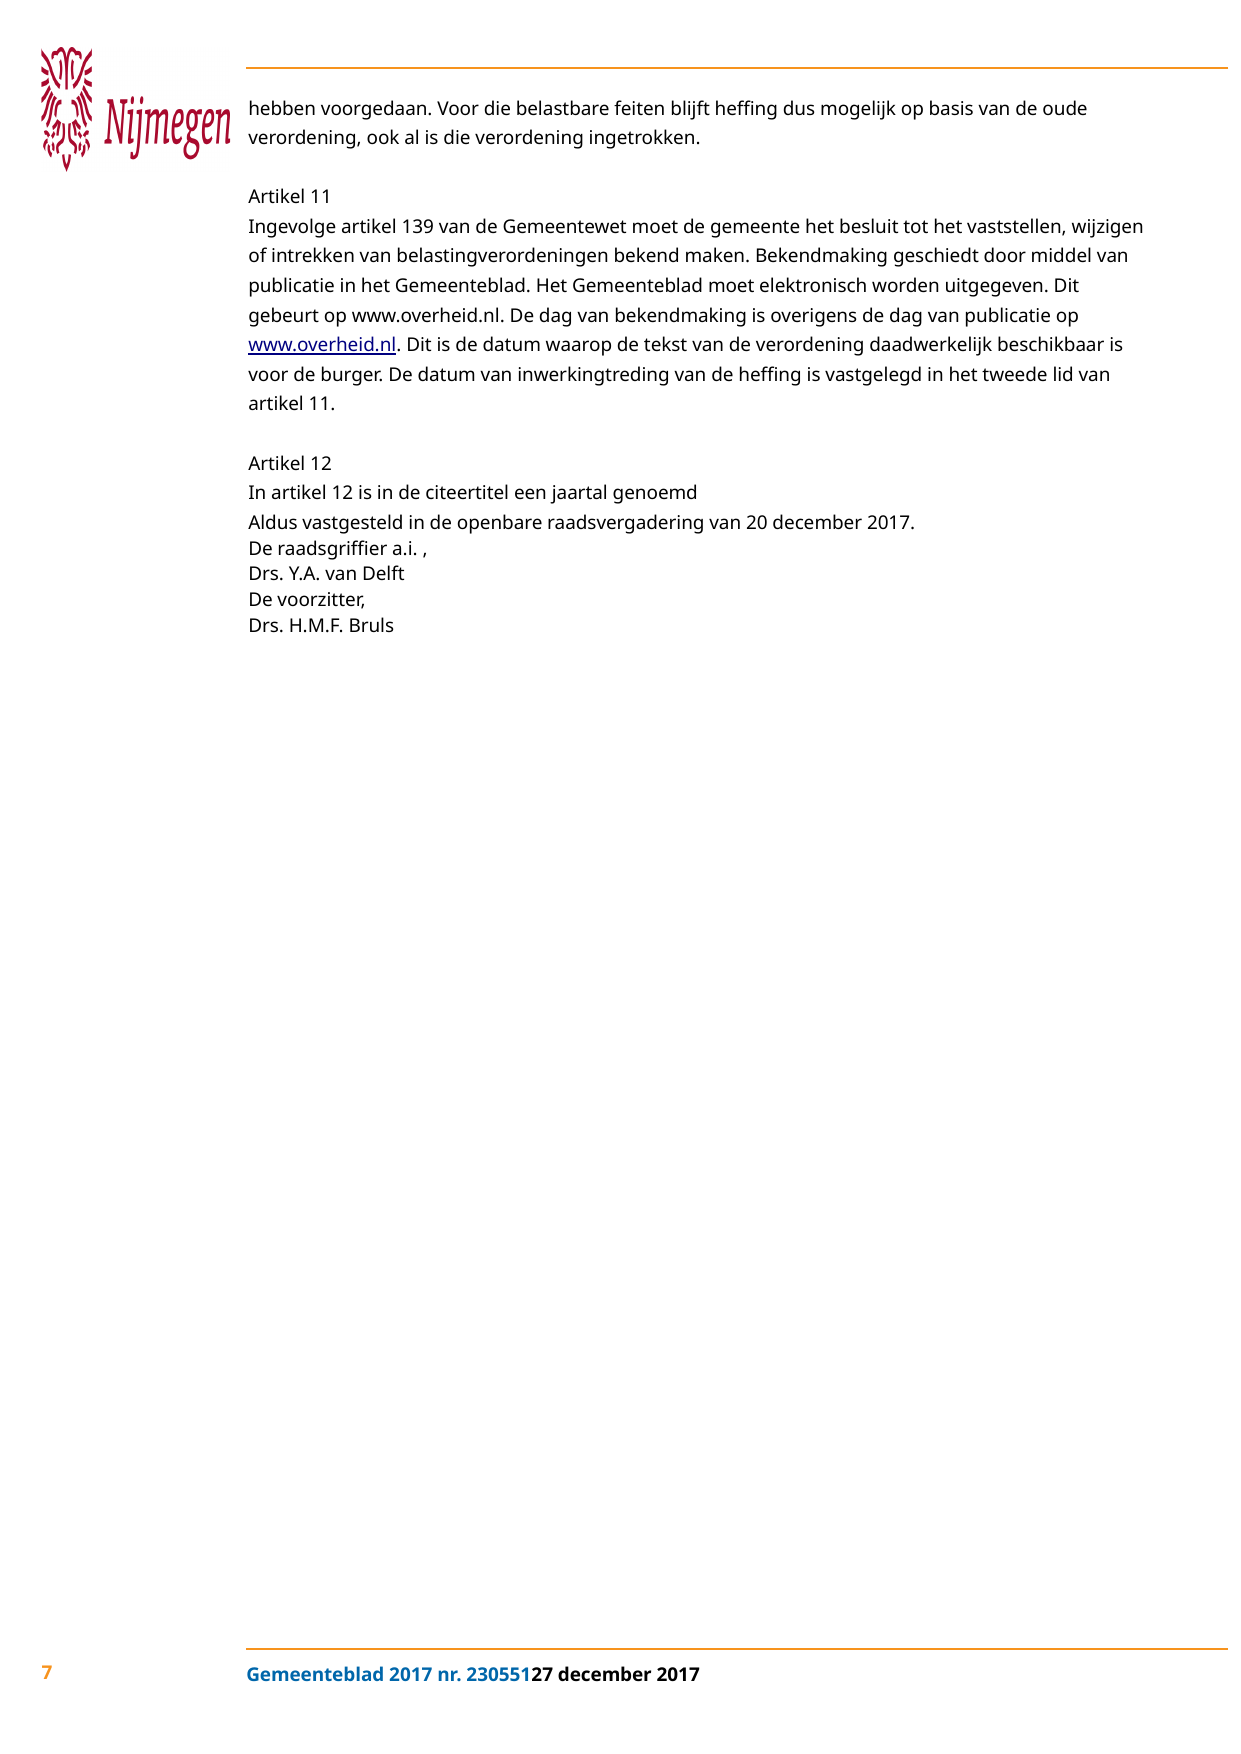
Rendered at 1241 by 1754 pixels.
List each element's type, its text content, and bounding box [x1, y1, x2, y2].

text Drs. Y.A. van Delft [248, 560, 1152, 586]
text De raadsgriffier a.i. , [248, 535, 1152, 560]
picture [41, 47, 231, 172]
text Ingevolge artikel 139 van de Gemeentewet moet de gemeente het besluit tot het vaststellen, wijzigen of intrekken van belastingverordeningen bekend maken. Bekendmaking geschiedt door middel van publicatie in het Gemeenteblad. Het Gemeenteblad moet elektronisch worden uitgegeven. Dit gebeurt op www.overheid.nl. De dag van bekendmaking is overigens de dag van publicatie op www.overheid.nl. Dit is de datum waarop de tekst van de verordening daadwerkelijk beschikbaar is voor de burger. De datum van inwerkingtreding van de heffing is vastgelegd in het tweede lid van artikel 11. [248, 213, 1152, 416]
text Drs. H.M.F. Bruls [248, 612, 1152, 638]
text De voorzitter, [248, 586, 1152, 612]
text Artikel 11 [248, 183, 1152, 209]
text Artikel 12 [248, 450, 1152, 476]
text Aldus vastgesteld in de openbare raadsvergadering van 20 december 2017. [248, 509, 1152, 535]
text In artikel 12 is in de citeertitel een jaartal genoemd [248, 479, 1152, 505]
text hebben voorgedaan. Voor die belastbare feiten blijft heffing dus mogelijk op basis van de oude verordening, ook al is die verordening ingetrokken. [248, 95, 1152, 150]
